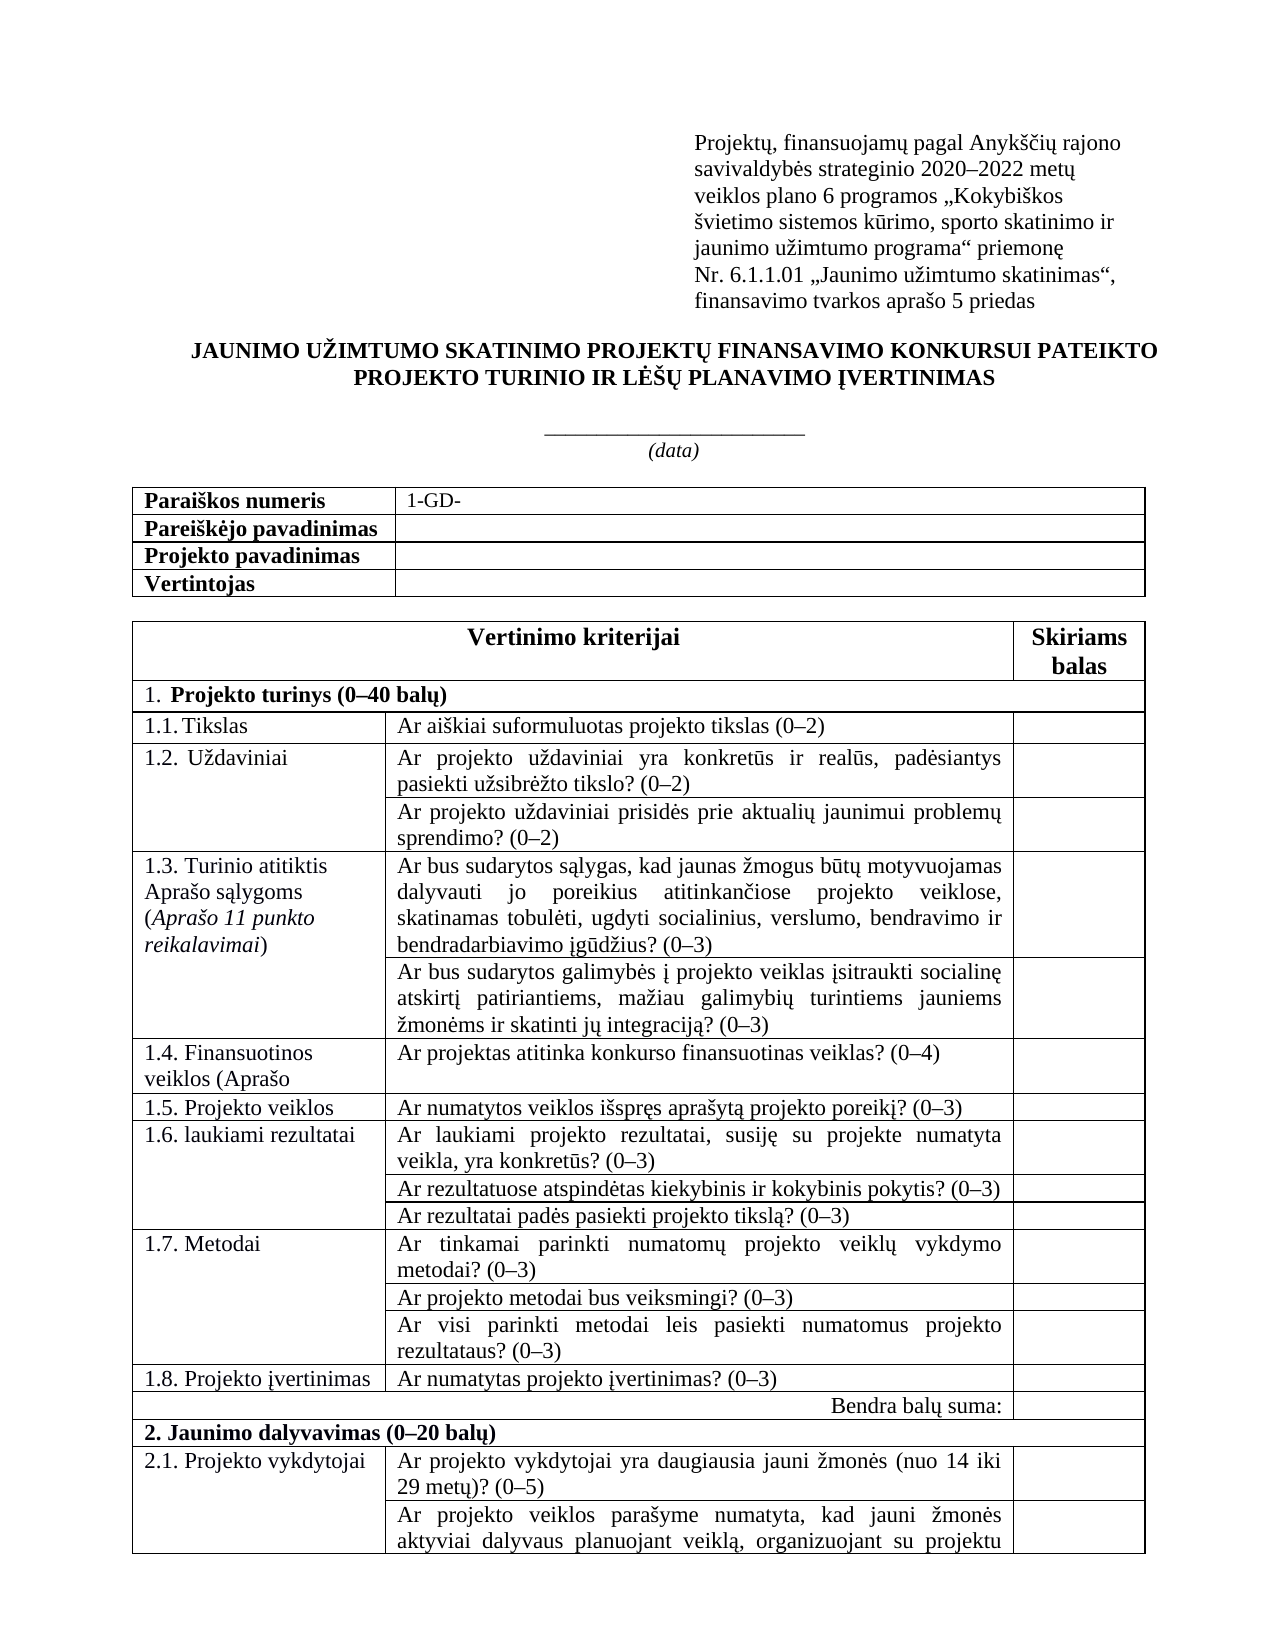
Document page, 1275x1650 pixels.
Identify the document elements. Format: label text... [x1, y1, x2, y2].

table_cell [396, 515, 1144, 541]
table_cell [1014, 958, 1144, 1038]
table_cell [1014, 1203, 1144, 1229]
table_cell Ar laukiami projekto rezultatai, susiję su projekte numatyta veikla, yra konkretūs? (0–3) [386, 1121, 1013, 1174]
text savivaldybės strateginio 2020–2022 metų [694, 155, 1216, 182]
table_header 1-GD- [396, 488, 1144, 514]
table_cell [1014, 852, 1144, 957]
table_header Vertinimo kriterijai [133, 622, 1013, 680]
text JAUNIMO UŽIMTUMO SKATINIMO PROJEKTŲ FINANSAVIMO KONKURSUI PATEIKTO proJEKTO TURINIO ir lėšų planavimo Įvertinimas [133, 338, 1216, 390]
table_cell Ar aiškiai suformuluotas projekto tikslas (0–2) [386, 713, 1013, 743]
table_cell Ar projekto uždaviniai prisidės prie aktualių jaunimui problemų sprendimo? (0–2) [386, 798, 1013, 851]
table_cell Ar rezultatuose atspindėtas kiekybinis ir kokybinis pokytis? (0–3) [386, 1175, 1013, 1201]
table_cell [1014, 713, 1144, 743]
table_cell [1014, 1230, 1144, 1282]
table_cell [1014, 744, 1144, 797]
table_cell Bendra balų suma: [133, 1392, 1013, 1418]
table_cell 1.7. Metodai [133, 1230, 385, 1364]
table_cell Ar rezultatai padės pasiekti projekto tikslą? (0–3) [386, 1203, 1013, 1229]
table_cell [1014, 1311, 1144, 1364]
table_cell 1.6. laukiami rezultatai [133, 1121, 385, 1229]
table_cell Ar projektas atitinka konkurso finansuotinas veiklas? (0–4) [386, 1039, 1013, 1093]
text veiklos plano 6 programos „Kokybiškos [694, 182, 1216, 208]
table_cell [396, 543, 1144, 569]
table_cell Projekto pavadinimas [133, 543, 395, 569]
table_cell 2. Jaunimo dalyvavimas (0–20 balų) [133, 1420, 1144, 1446]
table_cell Ar bus sudarytos sąlygas, kad jaunas žmogus būtų motyvuojamas dalyvauti jo poreikius atitinkančiose projekto veiklose, skatinamas tobulėti, ugdyti socialinius, verslumo, bendravimo ir bendradarbiavimo įgūdžius? (0–3) [386, 852, 1013, 957]
table_cell [1014, 1175, 1144, 1201]
table_cell [1014, 1039, 1144, 1093]
table_cell 1.3. Turinio atitiktis Aprašo sąlygoms (Aprašo 11 punkto reikalavimai) [133, 852, 385, 1038]
table_cell 1.2. Uždaviniai [133, 744, 385, 851]
table_header Paraiškos numeris [133, 488, 395, 514]
table_cell 1.4. Finansuotinos veiklos (Aprašo [133, 1039, 385, 1093]
table_cell Ar visi parinkti metodai leis pasiekti numatomus projekto rezultataus? (0–3) [386, 1311, 1013, 1364]
table_cell 1.1. Tikslas [133, 713, 385, 743]
text švietimo sistemos kūrimo, sporto skatinimo ir [694, 208, 1216, 234]
table_cell Ar tinkamai parinkti numatomų projekto veiklų vykdymo metodai? (0–3) [386, 1230, 1013, 1282]
table_cell Ar projekto metodai bus veiksmingi? (0–3) [386, 1284, 1013, 1310]
table_cell [1014, 1392, 1144, 1418]
table_cell 1. Projekto turinys (0–40 balų) [133, 681, 1144, 711]
table_cell 2.1. Projekto vykdytojai [133, 1447, 385, 1553]
text Projektų, finansuojamų pagal Anykščių rajono [694, 129, 1216, 155]
table_cell [1014, 1284, 1144, 1310]
text finansavimo tvarkos aprašo 5 priedas [694, 287, 1216, 313]
table_cell Ar numatytas projekto įvertinimas? (0–3) [386, 1365, 1013, 1391]
table_cell [1014, 1094, 1144, 1120]
table_cell Ar projekto vykdytojai yra daugiausia jauni žmonės (nuo 14 iki 29 metų)? (0–5) [386, 1447, 1013, 1499]
table_cell Ar projekto uždaviniai yra konkretūs ir realūs, padėsiantys pasiekti užsibrėžto tikslo? (0–2) [386, 744, 1013, 797]
table_cell Ar projekto veiklos parašyme numatyta, kad jauni žmonės aktyviai dalyvaus planuojant veiklą, organizuojant su projektu [386, 1501, 1013, 1553]
table_cell 1.8. Projekto įvertinimas [133, 1365, 385, 1391]
table_cell Ar numatytos veiklos išspręs aprašytą projekto poreikį? (0–3) [386, 1094, 1013, 1120]
table_cell [1014, 1447, 1144, 1499]
table_cell Ar bus sudarytos galimybės į projekto veiklas įsitraukti socialinę atskirtį patiriantiems, mažiau galimybių turintiems jauniems žmonėms ir skatinti jų integraciją? (0–3) [386, 958, 1013, 1038]
table_cell [396, 570, 1144, 596]
table_cell [1014, 1121, 1144, 1174]
text Nr. 6.1.1.01 „Jaunimo užimtumo skatinimas“, [694, 261, 1216, 287]
text (data) [133, 438, 1216, 462]
text _________________________ [133, 414, 1216, 438]
table_cell Pareiškėjo pavadinimas [133, 515, 395, 541]
table_cell [1014, 1365, 1144, 1391]
table_cell 1.5. Projekto veiklos [133, 1094, 385, 1120]
text jaunimo užimtumo programa“ priemonę [694, 234, 1216, 261]
table_cell [1014, 1501, 1144, 1553]
table_header Skiriams balas [1014, 622, 1144, 680]
table_cell [1014, 798, 1144, 851]
table_cell Vertintojas [133, 570, 395, 596]
